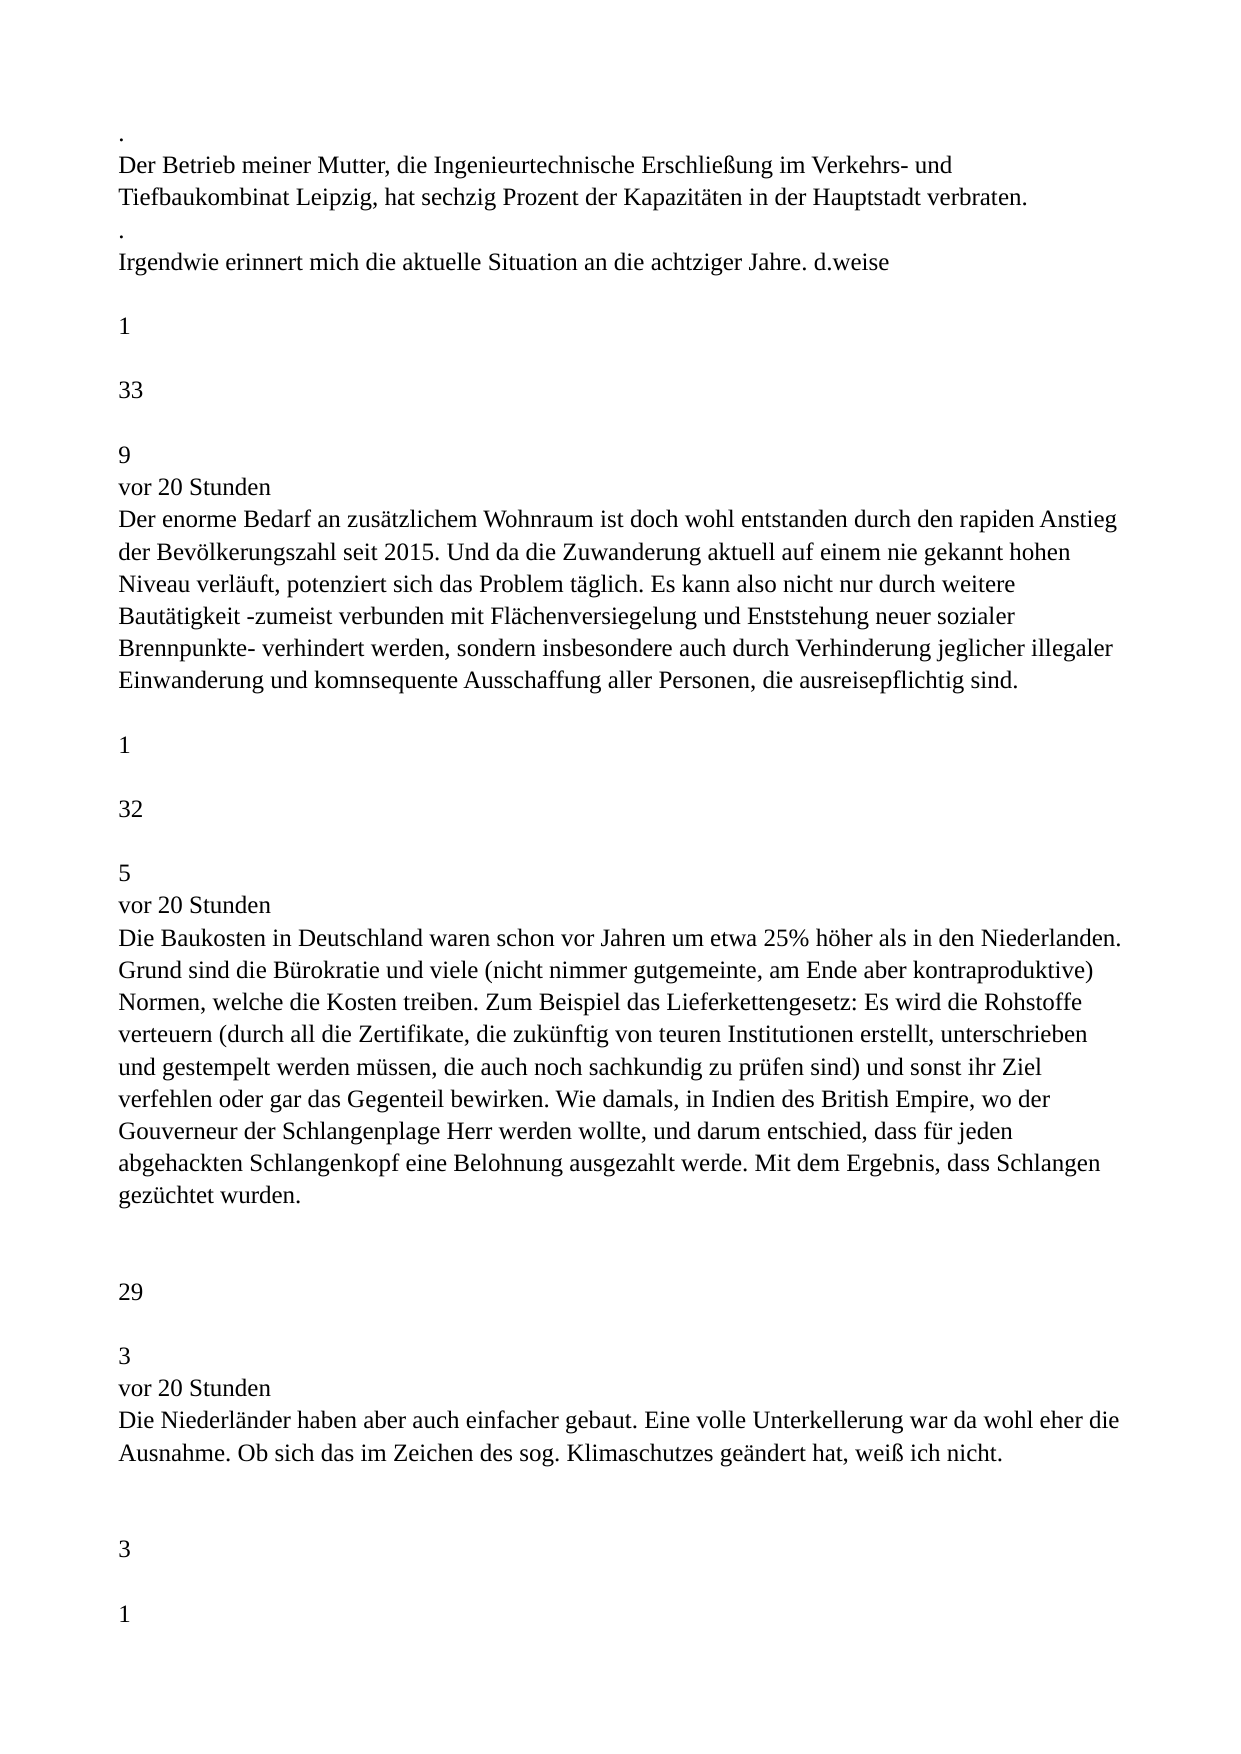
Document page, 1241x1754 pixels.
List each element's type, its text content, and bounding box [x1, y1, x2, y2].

text 1 [118, 1599, 1122, 1627]
text vor 20 Stunden [118, 1373, 1122, 1402]
text Der Betrieb meiner Mutter, die Ingenieurtechnische Erschließung im Verkehrs- und Tiefbaukombinat Leipzig, hat sechzig Prozent der Kapazitäten in der Hauptstadt verbraten. [118, 150, 1122, 211]
text vor 20 Stunden [118, 891, 1122, 919]
text 3 [118, 1534, 1122, 1563]
text vor 20 Stunden [118, 472, 1122, 501]
text . [118, 215, 1122, 243]
text 33 [118, 376, 1122, 404]
text . [118, 118, 1122, 147]
text 1 [118, 311, 1122, 340]
text 32 [118, 794, 1122, 823]
text Die Niederländer haben aber auch einfacher gebaut. Eine volle Unterkellerung war da wohl eher die Ausnahme. Ob sich das im Zeichen des sog. Klimaschutzes geändert hat, weiß ich nicht. [118, 1406, 1122, 1467]
text Die Baukosten in Deutschland waren schon vor Jahren um etwa 25% höher als in den Niederlanden. Grund sind die Bürokratie und viele (nicht nimmer gutgemeinte, am Ende aber kontraproduktive) Normen, welche die Kosten treiben. Zum Beispiel das Lieferkettengesetz: Es wird die Rohstoffe verteuern (durch all die Zertifikate, die zukünftig von teuren Institutionen erstellt, unterschrieben und gestempelt werden müssen, die auch noch sachkundig zu prüfen sind) und sonst ihr Ziel verfehlen oder gar das Gegenteil bewirken. Wie damals, in Indien des British Empire, wo der Gouverneur der Schlangenplage Herr werden wollte, und darum entschied, dass für jeden abgehackten Schlangenkopf eine Belohnung ausgezahlt werde. Mit dem Ergebnis, dass Schlangen gezüchtet wurden. [118, 923, 1122, 1209]
text 5 [118, 858, 1122, 887]
text 1 [118, 730, 1122, 758]
text 29 [118, 1277, 1122, 1306]
text 9 [118, 440, 1122, 469]
text Irgendwie erinnert mich die aktuelle Situation an die achtziger Jahre. d.weise [118, 247, 1122, 276]
text Der enorme Bedarf an zusätzlichem Wohnraum ist doch wohl entstanden durch den rapiden Anstieg der Bevölkerungszahl seit 2015. Und da die Zuwanderung aktuell auf einem nie gekannt hohen Niveau verläuft, potenziert sich das Problem täglich. Es kann also nicht nur durch weitere Bautätigkeit -zumeist verbunden mit Flächenversiegelung und Enststehung neuer sozialer Brennpunkte- verhindert werden, sondern insbesondere auch durch Verhinderung jeglicher illegaler Einwanderung und komnsequente Ausschaffung aller Personen, die ausreisepflichtig sind. [118, 504, 1122, 694]
text 3 [118, 1341, 1122, 1370]
